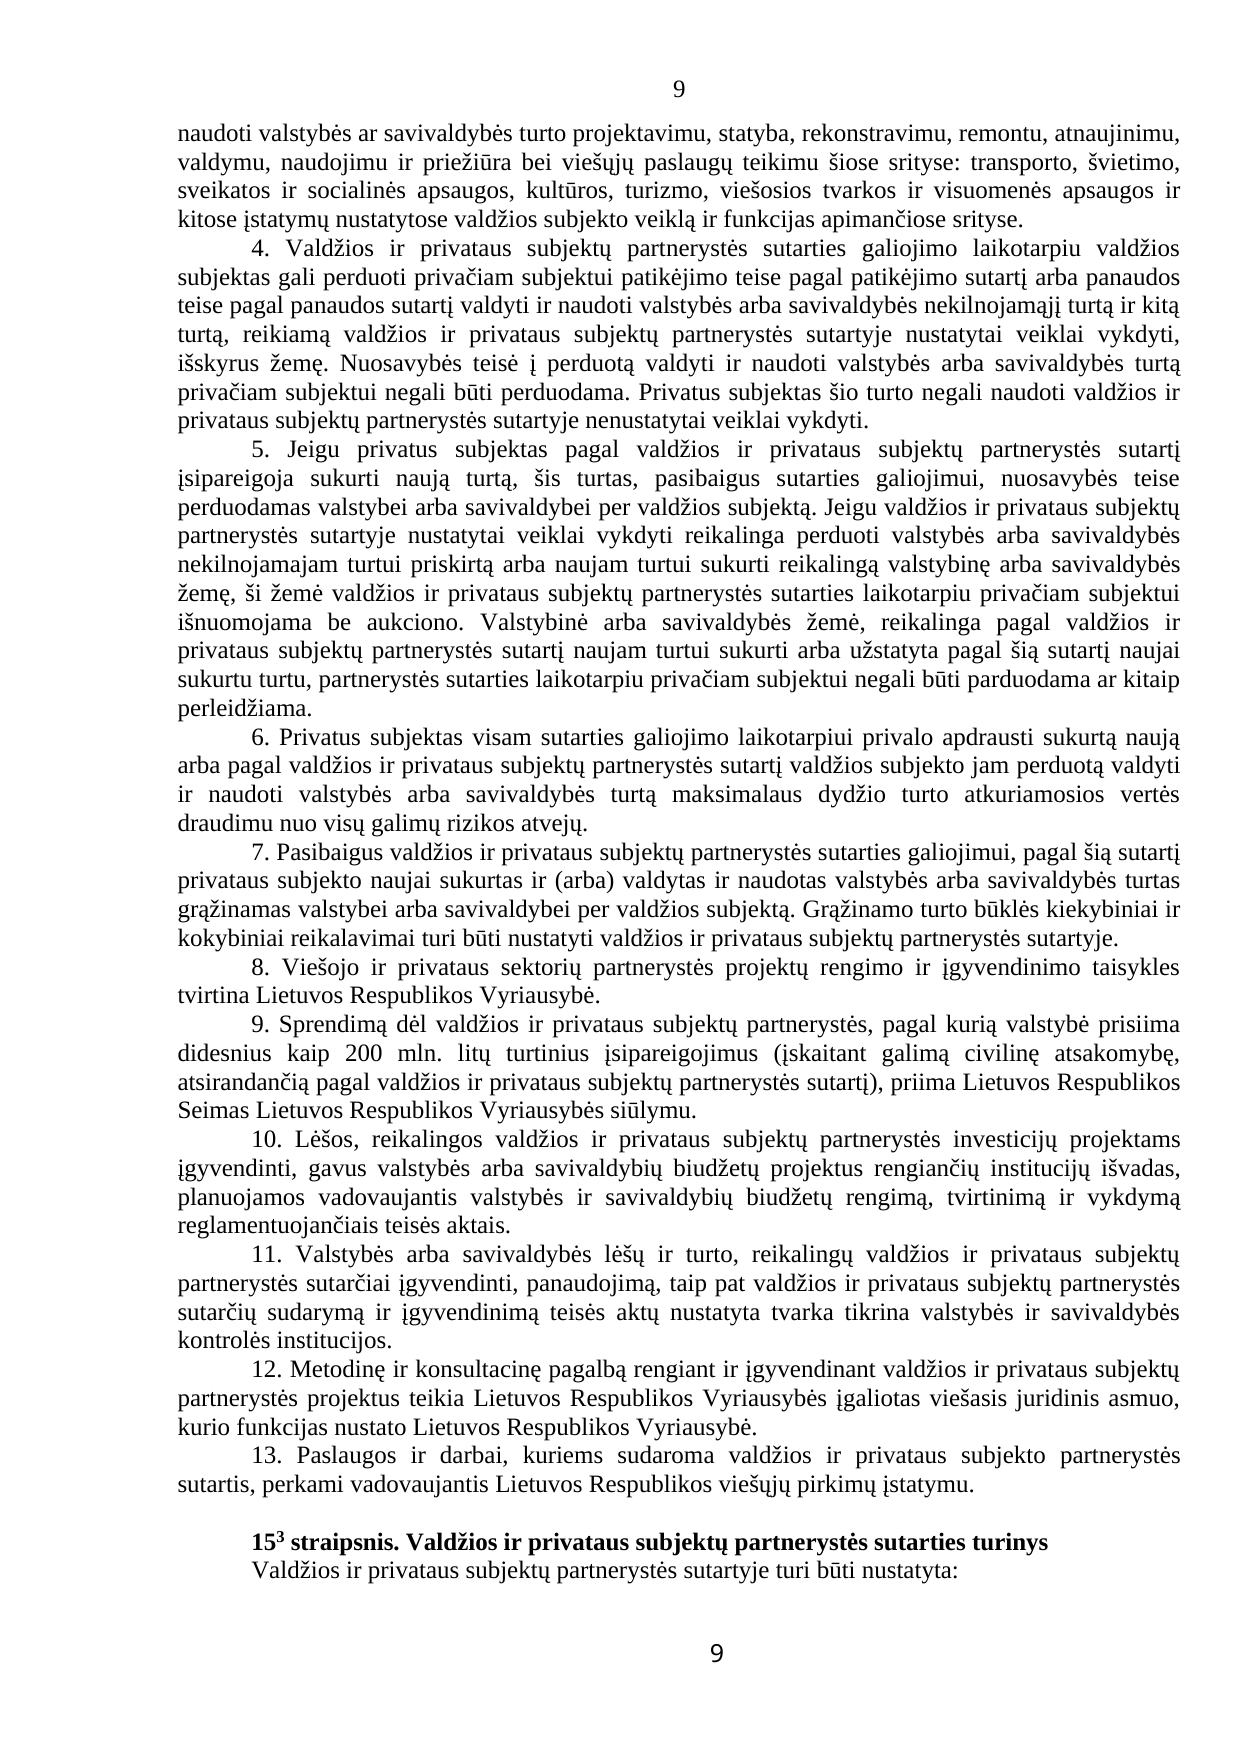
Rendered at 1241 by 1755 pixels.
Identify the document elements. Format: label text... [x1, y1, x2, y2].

text 4. Valdžios ir privataus subjektų partnerystės sutarties galiojimo laikotarpiu valdžios subjektas gali perduoti privačiam subjektui patikėjimo teise pagal patikėjimo sutartį arba panaudos teise pagal panaudos sutartį valdyti ir naudoti valstybės arba savivaldybės nekilnojamąjį turtą ir kitą turtą, reikiamą valdžios ir privataus subjektų partnerystės sutartyje nustatytai veiklai vykdyti, išskyrus žemę. Nuosavybės teisė į perduotą valdyti ir naudoti valstybės arba savivaldybės turtą privačiam subjektui negali būti perduodama. Privatus subjektas šio turto negali naudoti valdžios ir privataus subjektų partnerystės sutartyje nenustatytai veiklai vykdyti. [177, 233, 1181, 434]
text 7. Pasibaigus valdžios ir privataus subjektų partnerystės sutarties galiojimui, pagal šią sutartį privataus subjekto naujai sukurtas ir (arba) valdytas ir naudotas valstybės arba savivaldybės turtas grąžinamas valstybei arba savivaldybei per valdžios subjektą. Grąžinamo turto būklės kiekybiniai ir kokybiniai reikalavimai turi būti nustatyti valdžios ir privataus subjektų partnerystės sutartyje. [177, 837, 1181, 952]
text 9. Sprendimą dėl valdžios ir privataus subjektų partnerystės, pagal kurią valstybė prisiima didesnius kaip 200 mln. litų turtinius įsipareigojimus (įskaitant galimą civilinę atsakomybę, atsirandančią pagal valdžios ir privataus subjektų partnerystės sutartį), priima Lietuvos Respublikos Seimas Lietuvos Respublikos Vyriausybės siūlymu. [177, 1009, 1181, 1124]
text 10. Lėšos, reikalingos valdžios ir privataus subjektų partnerystės investicijų projektams įgyvendinti, gavus valstybės arba savivaldybių biudžetų projektus rengiančių institucijų išvadas, planuojamos vadovaujantis valstybės ir savivaldybių biudžetų rengimą, tvirtinimą ir vykdymą reglamentuojančiais teisės aktais. [177, 1124, 1181, 1239]
text 13. Paslaugos ir darbai, kuriems sudaroma valdžios ir privataus subjekto partnerystės sutartis, perkami vadovaujantis Lietuvos Respublikos viešųjų pirkimų įstatymu. [177, 1441, 1181, 1498]
text 12. Metodinę ir konsultacinę pagalbą rengiant ir įgyvendinant valdžios ir privataus subjektų partnerystės projektus teikia Lietuvos Respublikos Vyriausybės įgaliotas viešasis juridinis asmuo, kurio funkcijas nustato Lietuvos Respublikos Vyriausybė. [177, 1354, 1181, 1441]
text 6. Privatus subjektas visam sutarties galiojimo laikotarpiui privalo apdrausti sukurtą naują arba pagal valdžios ir privataus subjektų partnerystės sutartį valdžios subjekto jam perduotą valdyti ir naudoti valstybės arba savivaldybės turtą maksimalaus dydžio turto atkuriamosios vertės draudimu nuo visų galimų rizikos atvejų. [177, 722, 1181, 837]
text 153 straipsnis. Valdžios ir privataus subjektų partnerystės sutarties turinys [177, 1527, 1181, 1556]
text naudoti valstybės ar savivaldybės turto projektavimu, statyba, rekonstravimu, remontu, atnaujinimu, valdymu, naudojimu ir priežiūra bei viešųjų paslaugų teikimu šiose srityse: transporto, švietimo, sveikatos ir socialinės apsaugos, kultūros, turizmo, viešosios tvarkos ir visuomenės apsaugos ir kitose įstatymų nustatytose valdžios subjekto veiklą ir funkcijas apimančiose srityse. [177, 118, 1181, 233]
text 11. Valstybės arba savivaldybės lėšų ir turto, reikalingų valdžios ir privataus subjektų partnerystės sutarčiai įgyvendinti, panaudojimą, taip pat valdžios ir privataus subjektų partnerystės sutarčių sudarymą ir įgyvendinimą teisės aktų nustatyta tvarka tikrina valstybės ir savivaldybės kontrolės institucijos. [177, 1239, 1181, 1354]
text Valdžios ir privataus subjektų partnerystės sutartyje turi būti nustatyta: [177, 1556, 1181, 1584]
text 5. Jeigu privatus subjektas pagal valdžios ir privataus subjektų partnerystės sutartį įsipareigoja sukurti naują turtą, šis turtas, pasibaigus sutarties galiojimui, nuosavybės teise perduodamas valstybei arba savivaldybei per valdžios subjektą. Jeigu valdžios ir privataus subjektų partnerystės sutartyje nustatytai veiklai vykdyti reikalinga perduoti valstybės arba savivaldybės nekilnojamajam turtui priskirtą arba naujam turtui sukurti reikalingą valstybinę arba savivaldybės žemę, ši žemė valdžios ir privataus subjektų partnerystės sutarties laikotarpiu privačiam subjektui išnuomojama be aukciono. Valstybinė arba savivaldybės žemė, reikalinga pagal valdžios ir privataus subjektų partnerystės sutartį naujam turtui sukurti arba užstatyta pagal šią sutartį naujai sukurtu turtu, partnerystės sutarties laikotarpiu privačiam subjektui negali būti parduodama ar kitaip perleidžiama. [177, 434, 1181, 722]
text 8. Viešojo ir privataus sektorių partnerystės projektų rengimo ir įgyvendinimo taisykles tvirtina Lietuvos Respublikos Vyriausybė. [177, 952, 1181, 1009]
